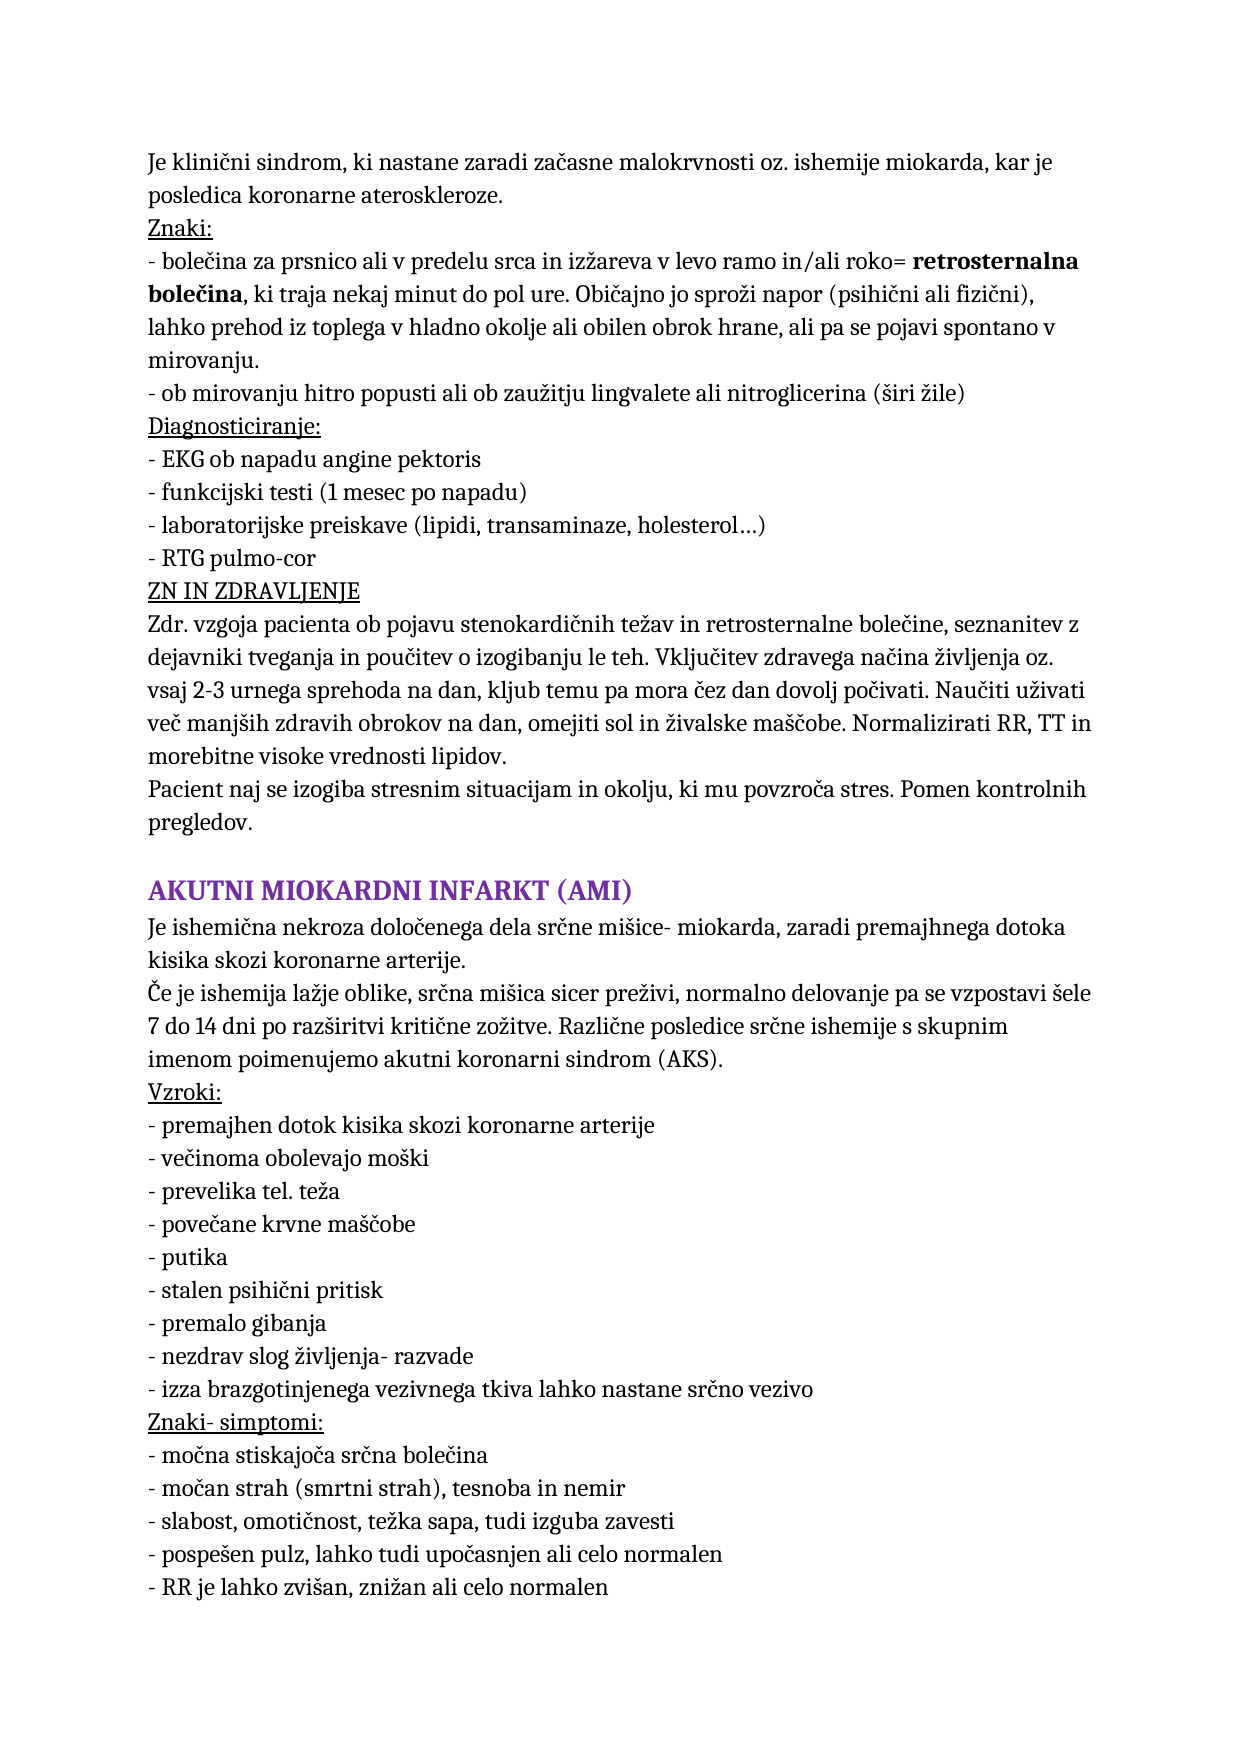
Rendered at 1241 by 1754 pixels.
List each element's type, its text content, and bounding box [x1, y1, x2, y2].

text - bolečina za prsnico ali v predelu srca in izžareva v levo ramo in/ali roko= retrosternalna bolečina, ki traja nekaj minut do pol ure. Običajno jo sproži napor (psihični ali fizični), lahko prehod iz toplega v hladno okolje ali obilen obrok hrane, ali pa se pojavi spontano v mirovanju. [148, 247, 1093, 374]
text Znaki: [148, 214, 1093, 242]
text - premajhen dotok kisika skozi koronarne arterije [148, 1111, 1093, 1139]
text - nezdrav slog življenja- razvade [148, 1342, 1093, 1371]
text - RTG pulmo-cor [148, 544, 1093, 573]
text - povečane krvne maščobe [148, 1210, 1093, 1238]
text - RR je lahko zvišan, znižan ali celo normalen [148, 1573, 1093, 1602]
text ZN IN ZDRAVLJENJE [148, 577, 1093, 606]
text Znaki- simptomi: [148, 1408, 1093, 1437]
text - prevelika tel. teža [148, 1177, 1093, 1206]
text - funkcijski testi (1 mesec po napadu) [148, 478, 1093, 507]
text - izza brazgotinjenega vezivnega tkiva lahko nastane srčno vezivo [148, 1375, 1093, 1404]
text Če je ishemija lažje oblike, srčna mišica sicer preživi, normalno delovanje pa se vzpostavi šele 7 do 14 dni po razširitvi kritične zožitve. Različne posledice srčne ishemije s skupnim imenom poimenujemo akutni koronarni sindrom (AKS). [148, 979, 1093, 1073]
text - laboratorijske preiskave (lipidi, transaminaze, holesterol…) [148, 511, 1093, 539]
text - stalen psihični pritisk [148, 1276, 1093, 1304]
text - močan strah (smrtni strah), tesnoba in nemir [148, 1474, 1093, 1503]
text Pacient naj se izogiba stresnim situacijam in okolju, ki mu povzroča stres. Pomen kontrolnih pregledov. [148, 775, 1093, 837]
text - ob mirovanju hitro popusti ali ob zaužitju lingvalete ali nitroglicerina (širi žile) [148, 379, 1093, 407]
text Zdr. vzgoja pacienta ob pojavu stenokardičnih težav in retrosternalne bolečine, seznanitev z dejavniki tveganja in poučitev o izogibanju le teh. Vključitev zdravega načina življenja oz. vsaj 2-3 urnega sprehoda na dan, kljub temu pa mora čez dan dovolj počivati. Naučiti uživati več manjših zdravih obrokov na dan, omejiti sol in živalske maščobe. Normalizirati RR, TT in morebitne visoke vrednosti lipidov. [148, 610, 1093, 771]
text Diagnosticiranje: [148, 412, 1093, 441]
text - pospešen pulz, lahko tudi upočasnjen ali celo normalen [148, 1540, 1093, 1569]
text - slabost, omotičnost, težka sapa, tudi izguba zavesti [148, 1507, 1093, 1536]
text AKUTNI MIOKARDNI INFARKT (AMI) [148, 874, 1093, 908]
text - putika [148, 1243, 1093, 1272]
text - EKG ob napadu angine pektoris [148, 445, 1093, 473]
text Vzroki: [148, 1078, 1093, 1106]
text - močna stiskajoča srčna bolečina [148, 1441, 1093, 1470]
text Je klinični sindrom, ki nastane zaradi začasne malokrvnosti oz. ishemije miokarda, kar je posledica koronarne ateroskleroze. [148, 148, 1093, 209]
text - premalo gibanja [148, 1309, 1093, 1338]
text - večinoma obolevajo moški [148, 1144, 1093, 1172]
text Je ishemična nekroza določenega dela srčne mišice- miokarda, zaradi premajhnega dotoka kisika skozi koronarne arterije. [148, 913, 1093, 974]
